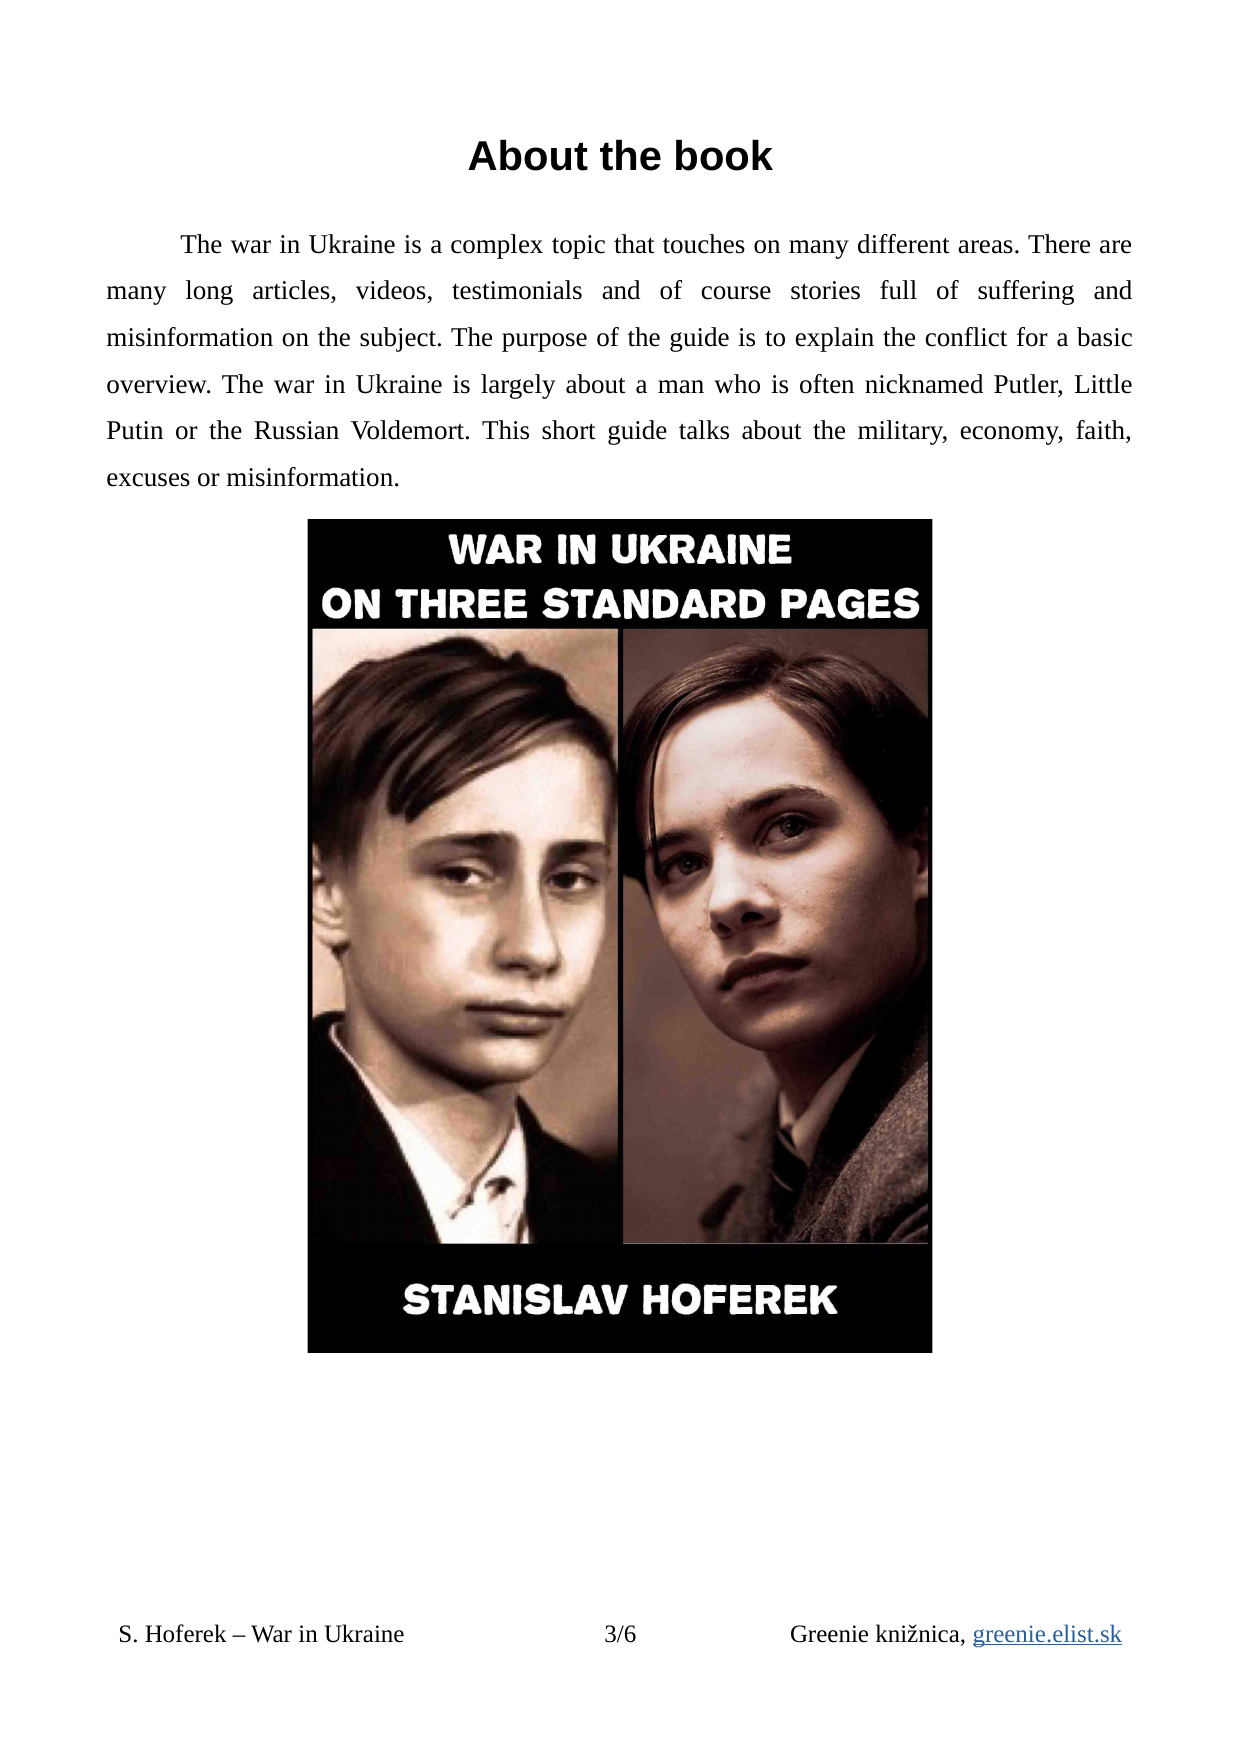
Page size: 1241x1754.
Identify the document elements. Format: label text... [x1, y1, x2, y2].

subtitle About the book [106, 131, 1134, 179]
text The war in Ukraine is a complex topic that touches on many different areas. There are many long articles, videos, testimonials and of course stories full of suffering and misinformation on the subject. The purpose of the guide is to explain the conflict for a basic overview. The war in Ukraine is largely about a man who is often nicknamed Putler, Little Putin or the Russian Voldemort. This short guide talks about the military, economy, faith, excuses or misinformation. [106, 228, 1134, 492]
picture [307, 519, 933, 1353]
